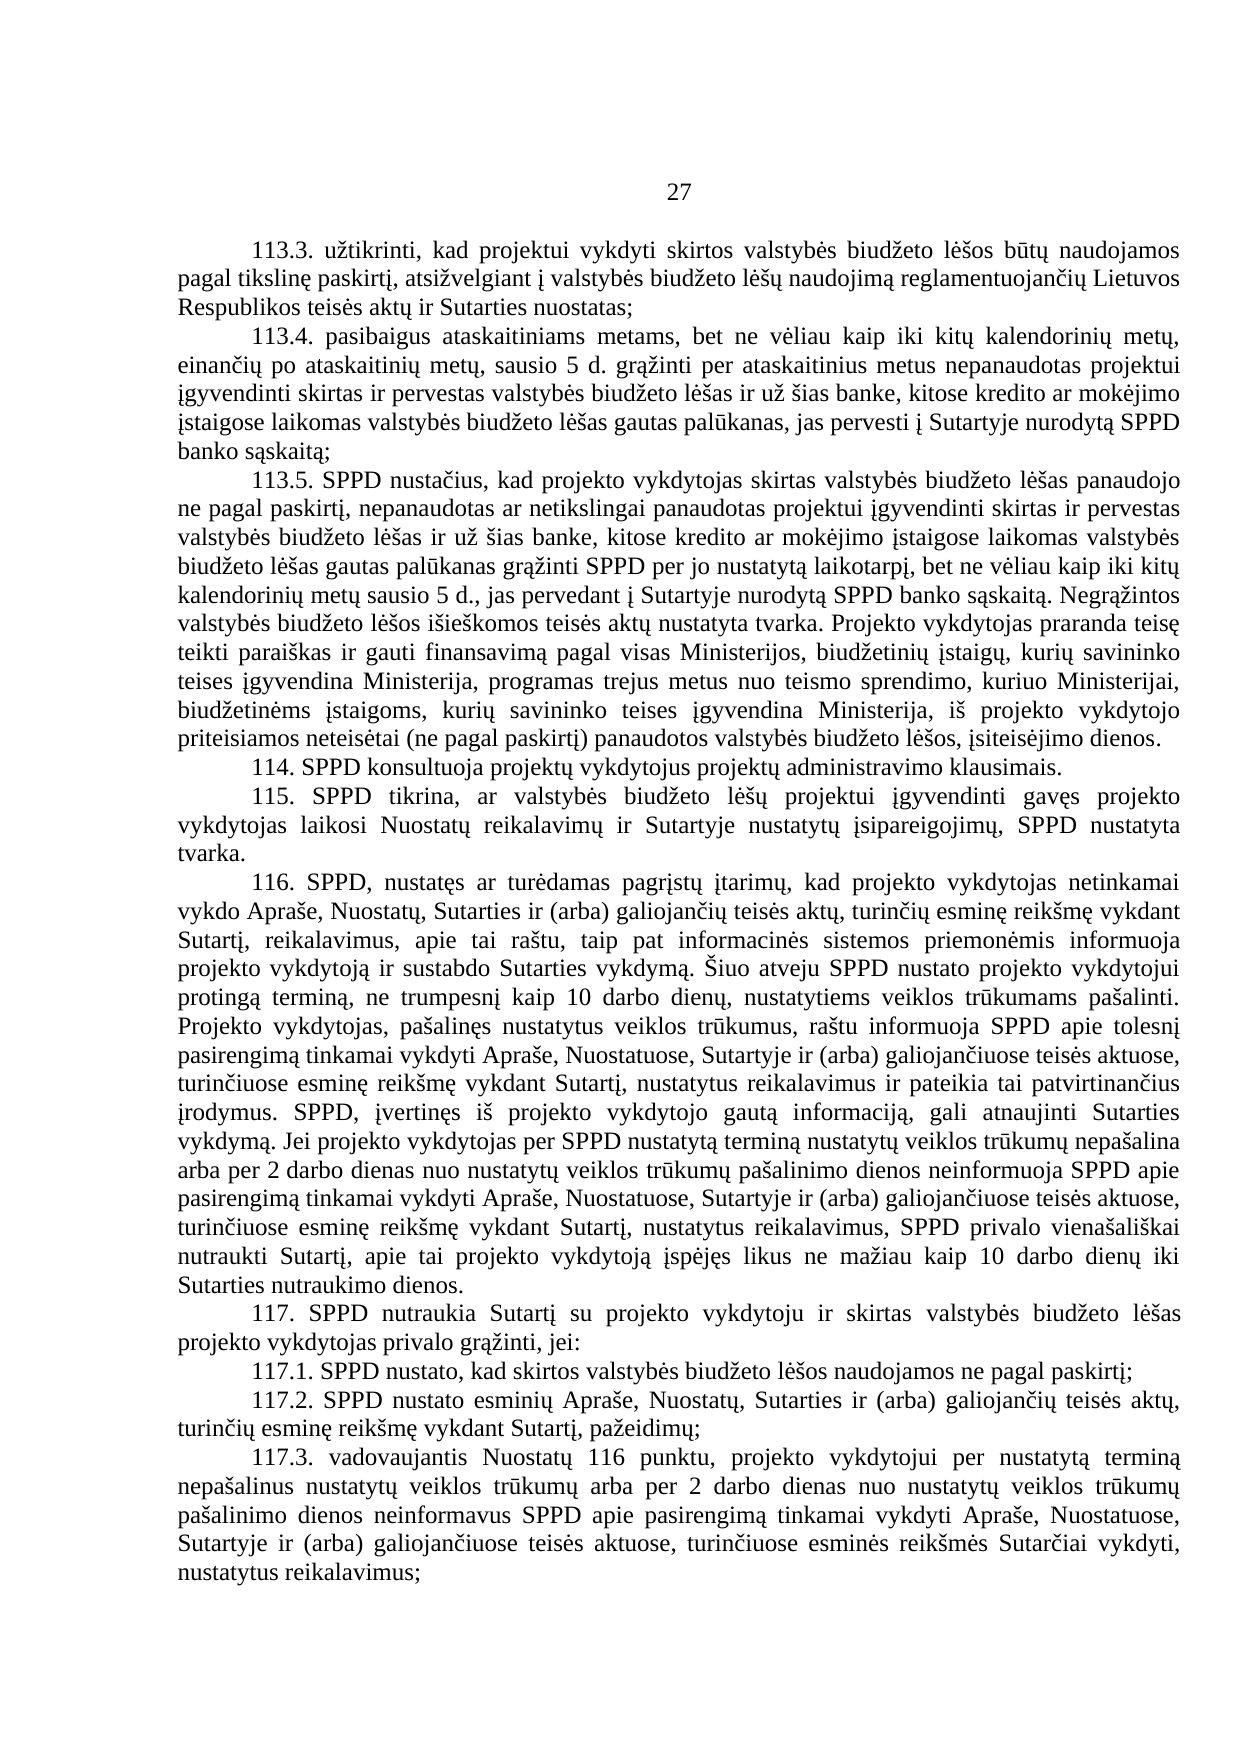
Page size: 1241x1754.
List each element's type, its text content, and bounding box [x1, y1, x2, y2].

text 114. SPPD konsultuoja projektų vykdytojus projektų administravimo klausimais. [177, 752, 1181, 781]
text 115. SPPD tikrina, ar valstybės biudžeto lėšų projektui įgyvendinti gavęs projekto vykdytojas laikosi Nuostatų reikalavimų ir Sutartyje nustatytų įsipareigojimų, SPPD nustatyta tvarka. [177, 781, 1181, 867]
text 113.5. SPPD nustačius, kad projekto vykdytojas skirtas valstybės biudžeto lėšas panaudojo ne pagal paskirtį, nepanaudotas ar netikslingai panaudotas projektui įgyvendinti skirtas ir pervestas valstybės biudžeto lėšas ir už šias banke, kitose kredito ar mokėjimo įstaigose laikomas valstybės biudžeto lėšas gautas palūkanas grąžinti SPPD per jo nustatytą laikotarpį, bet ne vėliau kaip iki kitų kalendorinių metų sausio 5 d., jas pervedant į Sutartyje nurodytą SPPD banko sąskaitą. Negrąžintos valstybės biudžeto lėšos išieškomos teisės aktų nustatyta tvarka. Projekto vykdytojas praranda teisę teikti paraiškas ir gauti finansavimą pagal visas Ministerijos, biudžetinių įstaigų, kurių savininko teises įgyvendina Ministerija, programas trejus metus nuo teismo sprendimo, kuriuo Ministerijai, biudžetinėms įstaigoms, kurių savininko teises įgyvendina Ministerija, iš projekto vykdytojo priteisiamos neteisėtai (ne pagal paskirtį) panaudotos valstybės biudžeto lėšos, įsiteisėjimo dienos. [177, 465, 1181, 752]
text 113.4. pasibaigus ataskaitiniams metams, bet ne vėliau kaip iki kitų kalendorinių metų, einančių po ataskaitinių metų, sausio 5 d. grąžinti per ataskaitinius metus nepanaudotas projektui įgyvendinti skirtas ir pervestas valstybės biudžeto lėšas ir už šias banke, kitose kredito ar mokėjimo įstaigose laikomas valstybės biudžeto lėšas gautas palūkanas, jas pervesti į Sutartyje nurodytą SPPD banko sąskaitą; [177, 321, 1181, 465]
text 117.2. SPPD nustato esminių Apraše, Nuostatų, Sutarties ir (arba) galiojančių teisės aktų, turinčių esminę reikšmę vykdant Sutartį, pažeidimų; [177, 1385, 1181, 1442]
text 117.3. vadovaujantis Nuostatų 116 punktu, projekto vykdytojui per nustatytą terminą nepašalinus nustatytų veiklos trūkumų arba per 2 darbo dienas nuo nustatytų veiklos trūkumų pašalinimo dienos neinformavus SPPD apie pasirengimą tinkamai vykdyti Apraše, Nuostatuose, Sutartyje ir (arba) galiojančiuose teisės aktuose, turinčiuose esminės reikšmės Sutarčiai vykdyti, nustatytus reikalavimus; [177, 1442, 1181, 1586]
text 117.1. SPPD nustato, kad skirtos valstybės biudžeto lėšos naudojamos ne pagal paskirtį; [177, 1356, 1181, 1385]
text 116. SPPD, nustatęs ar turėdamas pagrįstų įtarimų, kad projekto vykdytojas netinkamai vykdo Apraše, Nuostatų, Sutarties ir (arba) galiojančių teisės aktų, turinčių esminę reikšmę vykdant Sutartį, reikalavimus, apie tai raštu, taip pat informacinės sistemos priemonėmis informuoja projekto vykdytoją ir sustabdo Sutarties vykdymą. Šiuo atveju SPPD nustato projekto vykdytojui protingą terminą, ne trumpesnį kaip 10 darbo dienų, nustatytiems veiklos trūkumams pašalinti. Projekto vykdytojas, pašalinęs nustatytus veiklos trūkumus, raštu informuoja SPPD apie tolesnį pasirengimą tinkamai vykdyti Apraše, Nuostatuose, Sutartyje ir (arba) galiojančiuose teisės aktuose, turinčiuose esminę reikšmę vykdant Sutartį, nustatytus reikalavimus ir pateikia tai patvirtinančius įrodymus. SPPD, įvertinęs iš projekto vykdytojo gautą informaciją, gali atnaujinti Sutarties vykdymą. Jei projekto vykdytojas per SPPD nustatytą terminą nustatytų veiklos trūkumų nepašalina arba per 2 darbo dienas nuo nustatytų veiklos trūkumų pašalinimo dienos neinformuoja SPPD apie pasirengimą tinkamai vykdyti Apraše, Nuostatuose, Sutartyje ir (arba) galiojančiuose teisės aktuose, turinčiuose esminę reikšmę vykdant Sutartį, nustatytus reikalavimus, SPPD privalo vienašališkai nutraukti Sutartį, apie tai projekto vykdytoją įspėjęs likus ne mažiau kaip 10 darbo dienų iki Sutarties nutraukimo dienos. [177, 867, 1181, 1298]
text 117. SPPD nutraukia Sutartį su projekto vykdytoju ir skirtas valstybės biudžeto lėšas projekto vykdytojas privalo grąžinti, jei: [177, 1298, 1181, 1356]
text 113.3. užtikrinti, kad projektui vykdyti skirtos valstybės biudžeto lėšos būtų naudojamos pagal tikslinę paskirtį, atsižvelgiant į valstybės biudžeto lėšų naudojimą reglamentuojančių Lietuvos Respublikos teisės aktų ir Sutarties nuostatas; [177, 235, 1181, 321]
